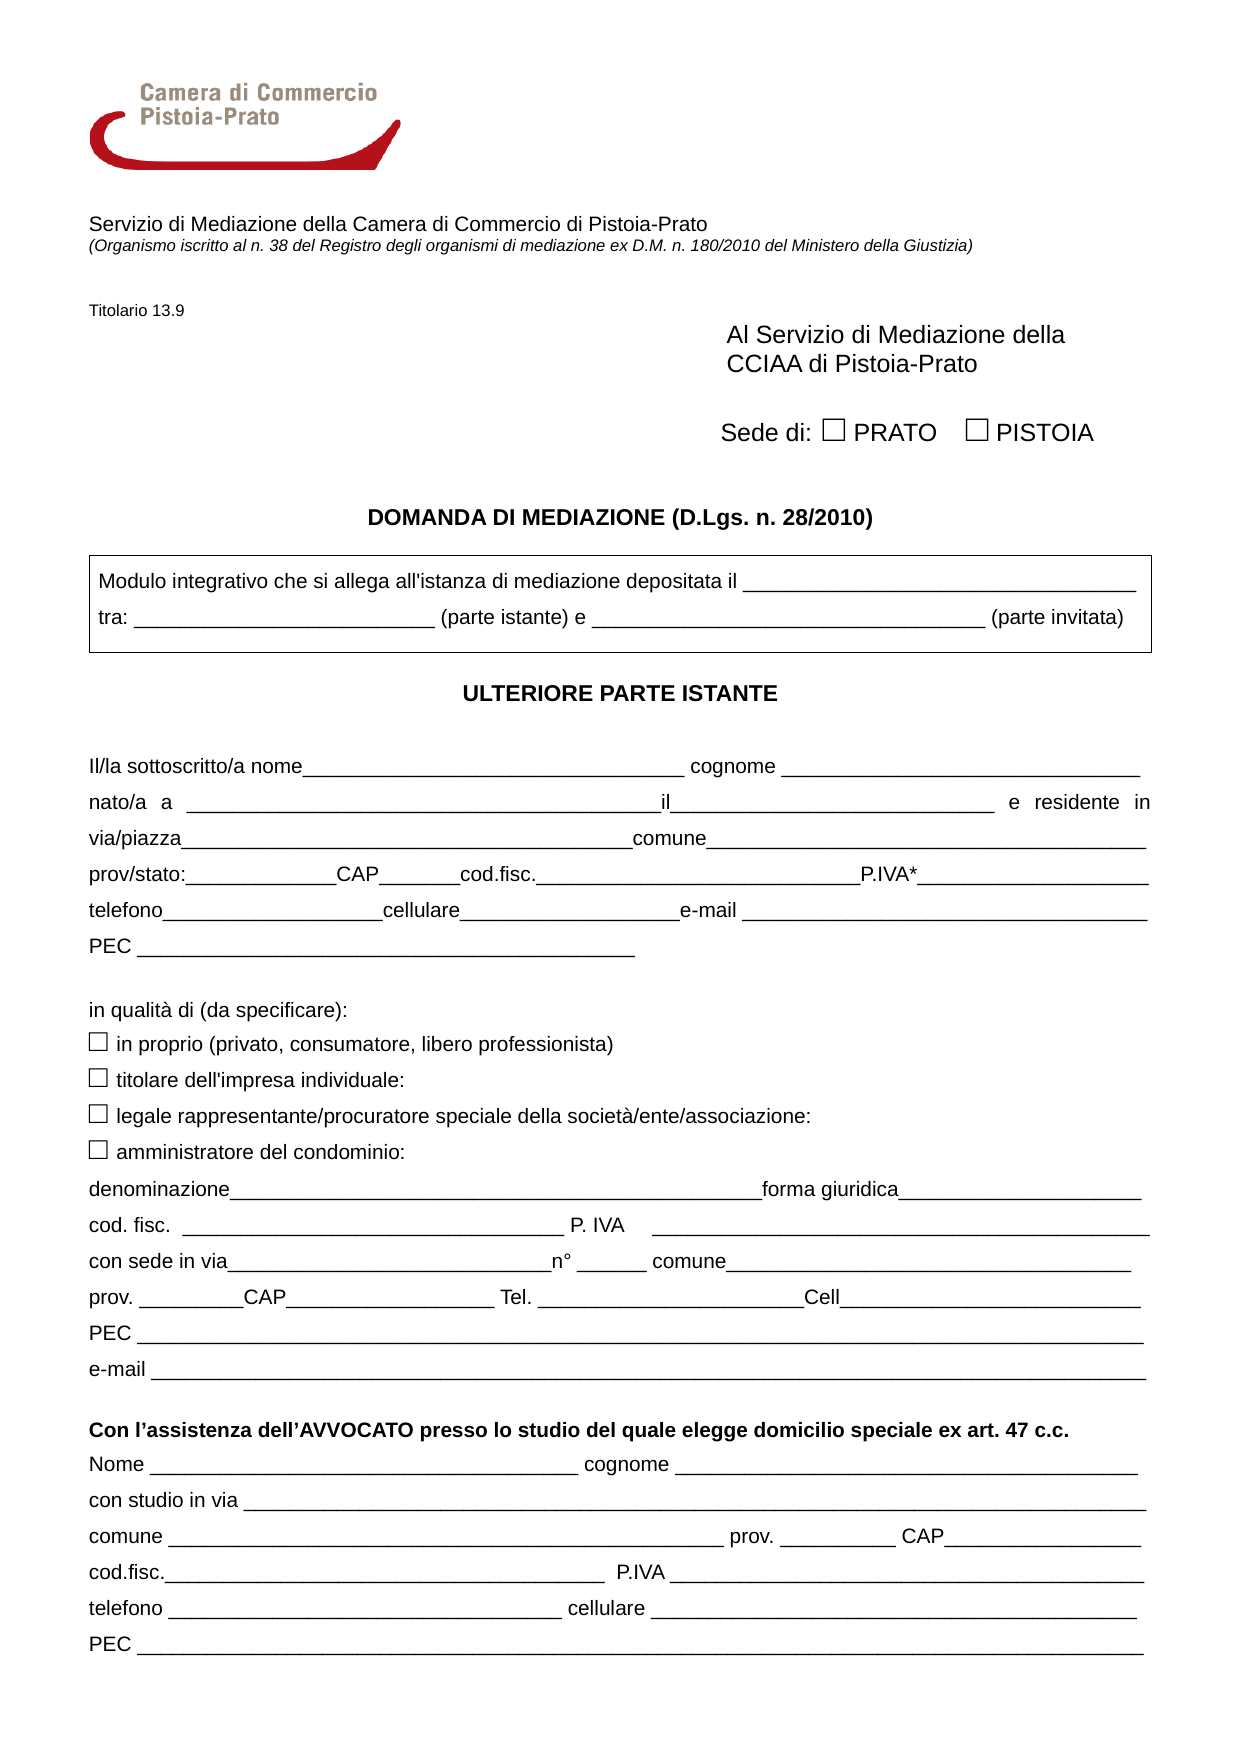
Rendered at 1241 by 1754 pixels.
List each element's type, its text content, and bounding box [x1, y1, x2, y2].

text Nome _____________________________________ cognome ________________________________________ [89, 1452, 1152, 1476]
text tra: __________________________ (parte istante) e __________________________________ (parte invitata) [90, 601, 1151, 628]
text Titolario 13.9 [89, 301, 1152, 320]
text Modulo integrativo che si allega all'istanza di mediazione depositata il __________________________________ [90, 565, 1151, 592]
subtitle DOMANDA DI MEDIAZIONE (D.Lgs. n. 28/2010) [89, 504, 1152, 531]
text □ amministratore del condominio: [89, 1130, 1152, 1166]
text PEC _______________________________________________________________________________________ [89, 1320, 1152, 1344]
text PEC _______________________________________________________________________________________ [89, 1632, 1152, 1656]
text cod.fisc.______________________________________ P.IVA _________________________________________ [89, 1560, 1152, 1584]
text telefono __________________________________ cellulare __________________________________________ [89, 1596, 1152, 1620]
text Sede di: □ PRATO □ PISTOIA [89, 406, 1152, 449]
text □ titolare dell'impresa individuale: [89, 1058, 1152, 1094]
text (Organismo iscritto al n. 38 del Registro degli organismi di mediazione ex D.M. n. 180/2010 del Ministero della Giustizia) [89, 236, 1152, 255]
subtitle Con l’assistenza dell’AVVOCATO presso lo studio del quale elegge domicilio speciale ex art. 47 c.c. [89, 1417, 1152, 1442]
text comune ________________________________________________ prov. __________ CAP_________________ [89, 1524, 1152, 1548]
text prov/stato:_____________CAP_______cod.fisc.____________________________P.IVA*____________________ telefono___________________cellulare___________________e-mail ___________________________________ PEC ___________________________________________ [89, 862, 1152, 957]
text □ in proprio (privato, consumatore, libero professionista) [89, 1022, 1152, 1058]
text nato/a a _________________________________________il____________________________ e residente in via/piazza_______________________________________comune______________________________________ [89, 790, 1152, 850]
text cod. fisc. _________________________________ P. IVA ___________________________________________ [89, 1213, 1152, 1237]
text denominazione______________________________________________forma giuridica_____________________ [89, 1177, 1152, 1201]
subtitle Al Servizio di Mediazione della [726, 320, 1152, 349]
subtitle CCIAA di Pistoia-Prato [726, 349, 1152, 377]
text in qualità di (da specificare): [89, 998, 1152, 1022]
text □ legale rappresentante/procuratore speciale della società/ente/associazione: [89, 1094, 1152, 1130]
text Il/la sottoscritto/a nome_________________________________ cognome _______________________________ [89, 754, 1152, 778]
subtitle Servizio di Mediazione della Camera di Commercio di Pistoia-Prato [89, 212, 1152, 236]
text ULTERIORE PARTE ISTANTE [89, 679, 1152, 706]
text con sede in via____________________________n° ______ comune___________________________________ prov. _________CAP__________________ Tel. _______________________Cell__________________________ [89, 1248, 1152, 1308]
text e-mail ______________________________________________________________________________________ [89, 1356, 1152, 1380]
text con studio in via ______________________________________________________________________________ [89, 1488, 1152, 1512]
